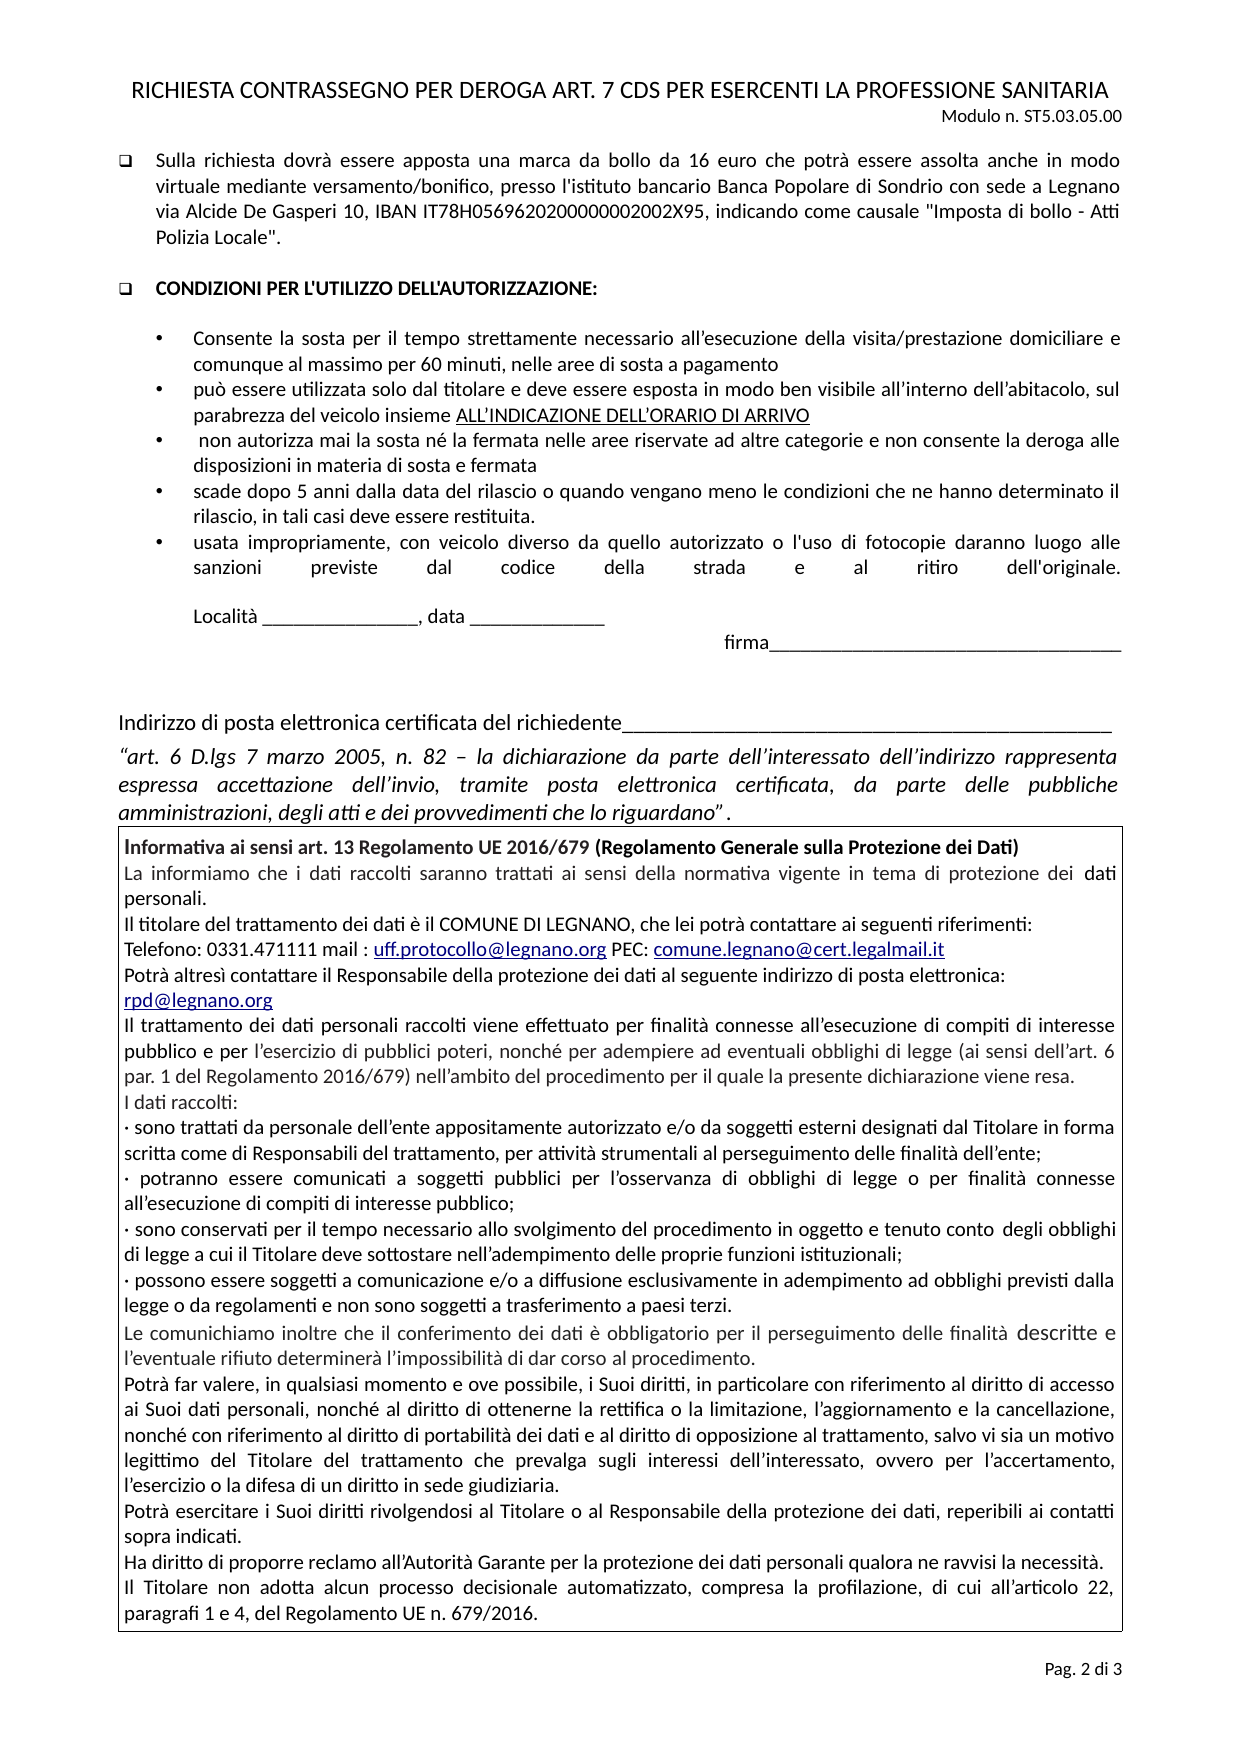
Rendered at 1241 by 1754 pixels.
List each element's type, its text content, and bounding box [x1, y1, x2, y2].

text Indirizzo di posta elettronica certificata del richiedente___________________________________________ [118, 708, 1122, 736]
list non autorizza mai la sosta né la fermata nelle aree riservate ad altre categorie e non consente la deroga alle disposizioni in materia di sosta e fermata [156, 427, 1122, 478]
list scade dopo 5 anni dalla data del rilascio o quando vengano meno le condizioni che ne hanno determinato il rilascio, in tali casi deve essere restituita. [156, 478, 1122, 529]
text “art. 6 D.lgs 7 marzo 2005, n. 82 – la dichiarazione da parte dell’interessato dell’indirizzo rappresenta espressa accettazione dell’invio, tramite posta elettronica certificata, da parte delle pubbliche amministrazioni, degli atti e dei provvedimenti che lo riguardano”. [118, 742, 1122, 826]
list usata impropriamente, con veicolo diverso da quello autorizzato o l'uso di fotocopie daranno luogo alle sanzioni previste dal codice della strada e al ritiro dell'originale. Località _______________, data _____________ [156, 529, 1122, 629]
list può essere utilizzata solo dal titolare e deve essere esposta in modo ben visibile all’interno dell’abitacolo, sul parabrezza del veicolo insieme ALL’INDICAZIONE DELL’ORARIO DI ARRIVO [156, 376, 1122, 427]
text firma__________________________________ [118, 629, 1122, 654]
table_header Informativa ai sensi art. 13 Regolamento UE 2016/679 (Regolamento Generale sulla Protezione dei Dati) La informiamo che i dati raccolti saranno trattati ai sensi della normativa vigente in tema di protezione dei dati personali. Il titolare del trattamento dei dati è il COMUNE DI LEGNANO, che lei potrà contattare ai seguenti riferimenti: Telefono: 0331.471111 mail : uff.protocollo@legnano.org PEC: comune.legnano@cert.legalmail.it Potrà altresì contattare il Responsabile della protezione dei dati al seguente indirizzo di posta elettronica: rpd@legnano.org Il trattamento dei dati personali raccolti viene effettuato per finalità connesse all’esecuzione di compiti di interesse pubblico e per l’esercizio di pubblici poteri, nonché per adempiere ad eventuali obblighi di legge (ai sensi dell’art. 6 par. 1 del Regolamento 2016/679) nell’ambito del procedimento per il quale la presente dichiarazione viene resa. I dati raccolti: · sono trattati da personale dell’ente appositamente autorizzato e/o da soggetti esterni designati dal Titolare in forma scritta come di Responsabili del trattamento, per attività strumentali al perseguimento delle finalità dell’ente; · potranno essere comunicati a soggetti pubblici per l’osservanza di obblighi di legge o per finalità connesse all’esecuzione di compiti di interesse pubblico; · sono conservati per il tempo necessario allo svolgimento del procedimento in oggetto e tenuto conto degli obblighi di legge a cui il Titolare deve sottostare nell’adempimento delle proprie funzioni istituzionali; · possono essere soggetti a comunicazione e/o a diffusione esclusivamente in adempimento ad obblighi previsti dalla legge o da regolamenti e non sono soggetti a trasferimento a paesi terzi. Le comunichiamo inoltre che il conferimento dei dati è obbligatorio per il perseguimento delle finalità descritte e l’eventuale rifiuto determinerà l’impossibilità di dar corso al procedimento. Potrà far valere, in qualsiasi momento e ove possibile, i Suoi diritti, in particolare con riferimento al diritto di accesso ai Suoi dati personali, nonché al diritto di ottenerne la rettifica o la limitazione, l’aggiornamento e la cancellazione, nonché con riferimento al diritto di portabilità dei dati e al diritto di opposizione al trattamento, salvo vi sia un motivo legittimo del Titolare del trattamento che prevalga sugli interessi dell’interessato, ovvero per l’accertamento, l’esercizio o la difesa di un diritto in sede giudiziaria. Potrà esercitare i Suoi diritti rivolgendosi al Titolare o al Responsabile della protezione dei dati, reperibili ai contatti sopra indicati. Ha diritto di proporre reclamo all’Autorità Garante per la protezione dei dati personali qualora ne ravvisi la necessità. Il Titolare non adotta alcun processo decisionale automatizzato, compresa la profilazione, di cui all’articolo 22, paragrafi 1 e 4, del Regolamento UE n. 679/2016. [119, 827, 1122, 1631]
list Consente la sosta per il tempo strettamente necessario all’esecuzione della visita/prestazione domiciliare e comunque al massimo per 60 minuti, nelle aree di sosta a pagamento [156, 326, 1122, 376]
list Sulla richiesta dovrà essere apposta una marca da bollo da 16 euro che potrà essere assolta anche in modo virtuale mediante versamento/bonifico, presso l'istituto bancario Banca Popolare di Sondrio con sede a Legnano via Alcide De Gasperi 10, IBAN IT78H0569620200000002002X95, indicando come causale "Imposta di bollo - Atti Polizia Locale". [118, 148, 1122, 249]
list CONDIZIONI PER L'UTILIZZO DELL'AUTORIZZAZIONE: [118, 275, 1122, 300]
